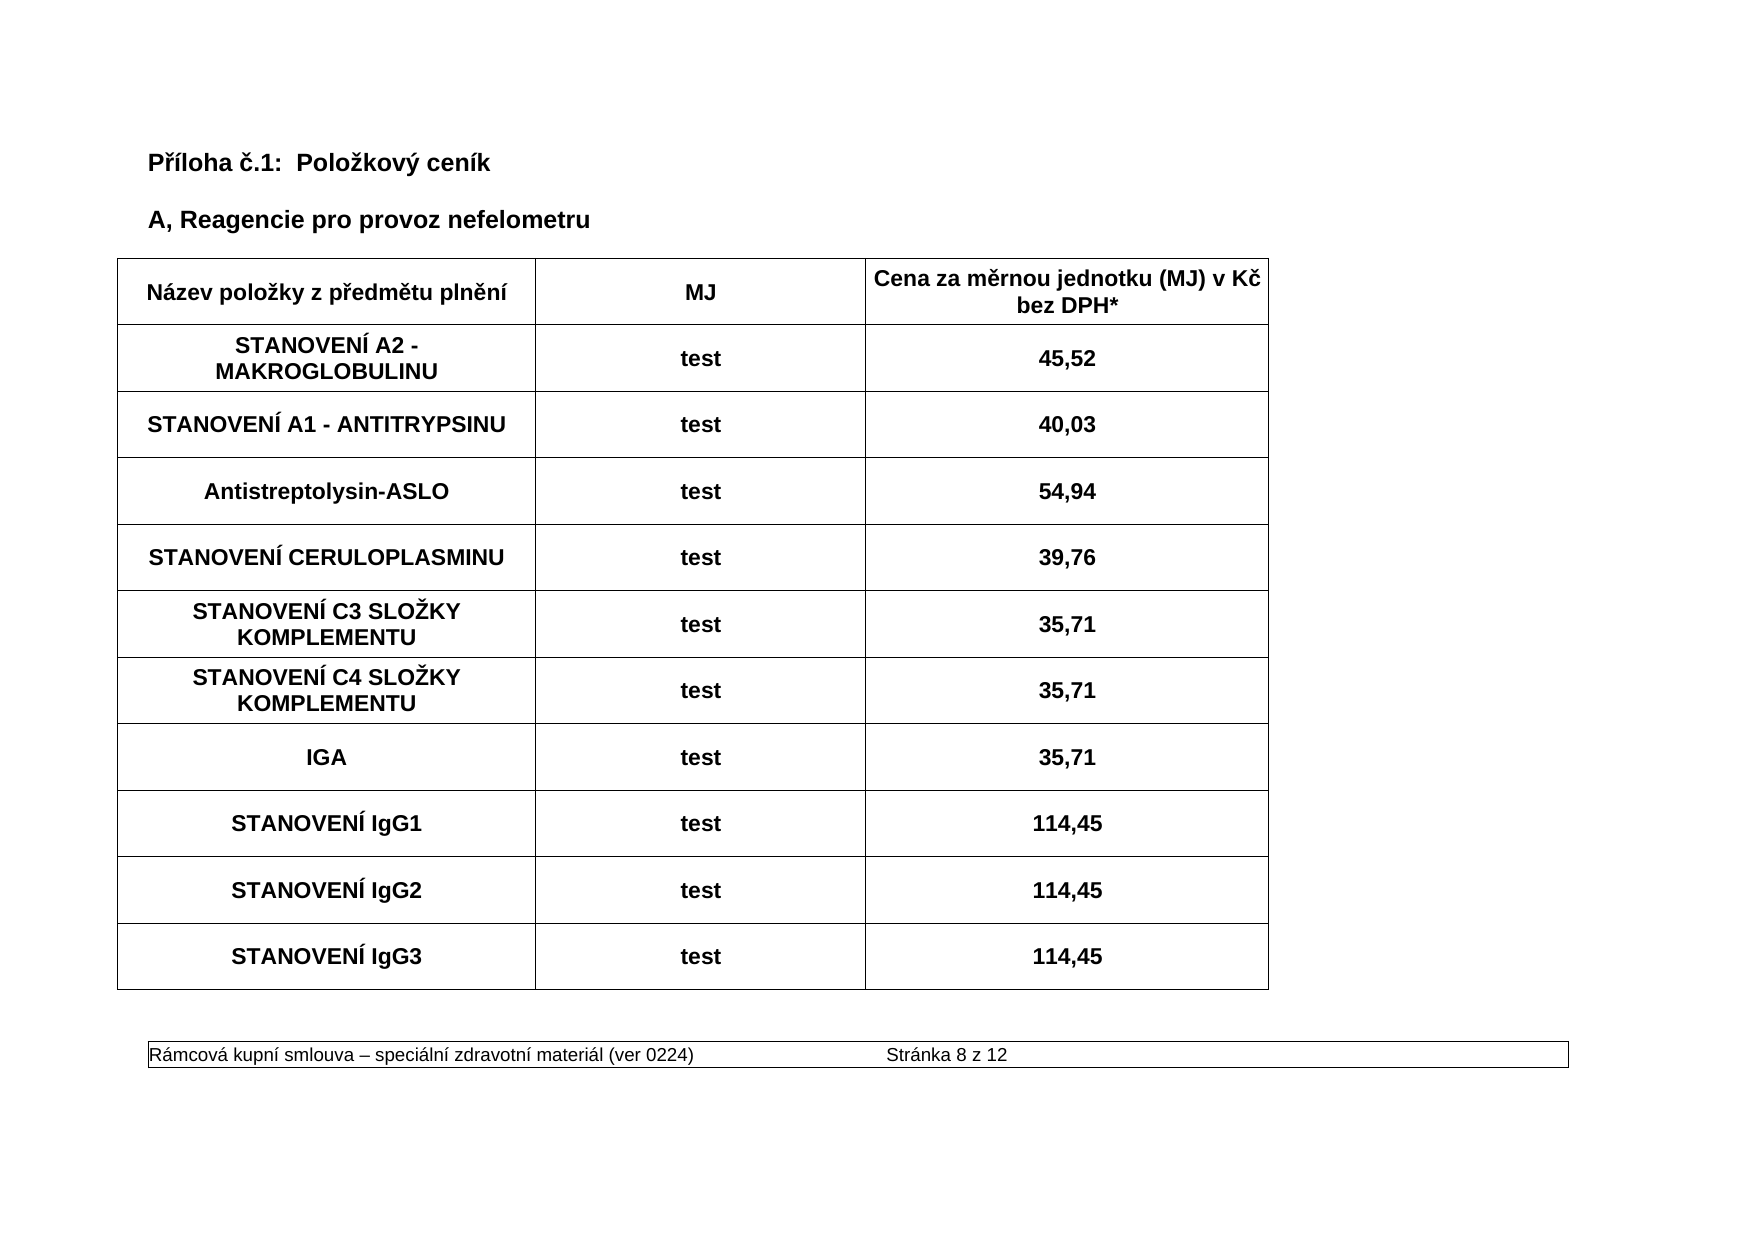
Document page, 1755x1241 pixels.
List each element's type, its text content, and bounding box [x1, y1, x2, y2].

table_cell STANOVENÍ C4 SLOŽKY KOMPLEMENTU [118, 658, 535, 723]
table_cell STANOVENÍ A1 - ANTITRYPSINU [118, 392, 535, 457]
table_cell 35,71 [866, 658, 1268, 723]
table_cell 114,45 [866, 791, 1268, 856]
table_cell test [536, 857, 865, 922]
table_header Cena za měrnou jednotku (MJ) v Kč bez DPH* [866, 259, 1268, 324]
text Příloha č.1: Položkový ceník [148, 148, 1606, 176]
text A, Reagencie pro provoz nefelometru [148, 205, 1606, 234]
table_cell 39,76 [866, 525, 1268, 590]
table_cell test [536, 591, 865, 657]
table_cell test [536, 724, 865, 789]
table_cell STANOVENÍ IgG2 [118, 857, 535, 922]
table_cell test [536, 392, 865, 457]
table_cell 40,03 [866, 392, 1268, 457]
table_cell IGA [118, 724, 535, 789]
table_cell test [536, 525, 865, 590]
table_cell 114,45 [866, 857, 1268, 922]
table_cell STANOVENÍ A2 - MAKROGLOBULINU [118, 325, 535, 391]
table_header MJ [536, 259, 865, 324]
table_cell STANOVENÍ IgG1 [118, 791, 535, 856]
table_cell test [536, 325, 865, 391]
table_cell 114,45 [866, 924, 1268, 989]
table_cell 35,71 [866, 591, 1268, 657]
table_cell test [536, 458, 865, 524]
table_cell test [536, 658, 865, 723]
table_cell Antistreptolysin-ASLO [118, 458, 535, 524]
table_cell 35,71 [866, 724, 1268, 789]
table_cell test [536, 791, 865, 856]
table_cell STANOVENÍ CERULOPLASMINU [118, 525, 535, 590]
table_cell 54,94 [866, 458, 1268, 524]
table_cell STANOVENÍ IgG3 [118, 924, 535, 989]
table_header Název položky z předmětu plnění [118, 259, 535, 324]
table_cell STANOVENÍ C3 SLOŽKY KOMPLEMENTU [118, 591, 535, 657]
table_cell test [536, 924, 865, 989]
table_cell 45,52 [866, 325, 1268, 391]
